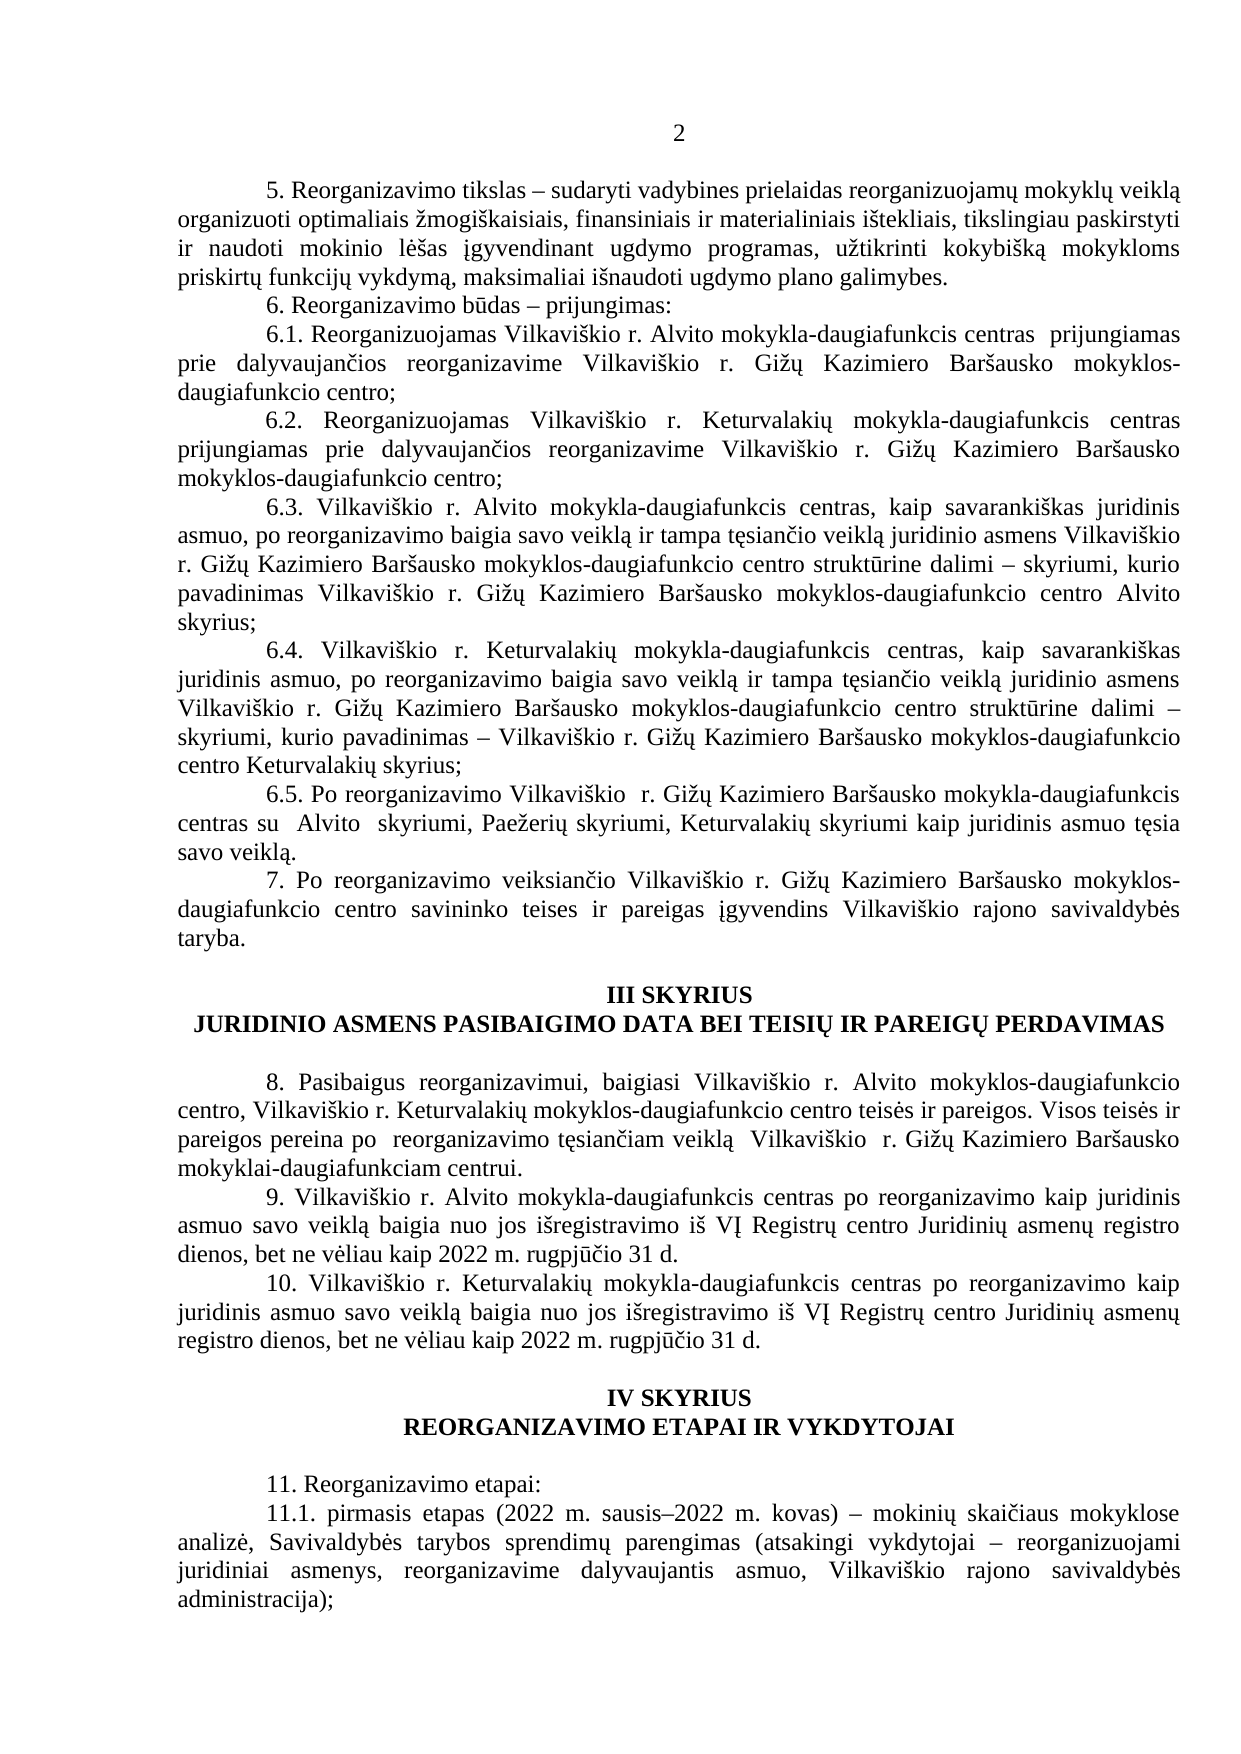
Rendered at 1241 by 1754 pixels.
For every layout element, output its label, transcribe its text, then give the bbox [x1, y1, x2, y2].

text 6.4. Vilkaviškio r. Keturvalakių mokykla-daugiafunkcis centras, kaip savarankiškas juridinis asmuo, po reorganizavimo baigia savo veiklą ir tampa tęsiančio veiklą juridinio asmens Vilkaviškio r. Gižų Kazimiero Baršausko mokyklos-daugiafunkcio centro struktūrine dalimi – skyriumi, kurio pavadinimas – Vilkaviškio r. Gižų Kazimiero Baršausko mokyklos-daugiafunkcio centro Keturvalakių skyrius; [177, 636, 1181, 779]
text 5. Reorganizavimo tikslas – sudaryti vadybines prielaidas reorganizuojamų mokyklų veiklą organizuoti optimaliais žmogiškaisiais, finansiniais ir materialiniais ištekliais, tikslingiau paskirstyti ir naudoti mokinio lėšas įgyvendinant ugdymo programas, užtikrinti kokybišką mokykloms priskirtų funkcijų vykdymą, maksimaliai išnaudoti ugdymo plano galimybes. [177, 176, 1181, 291]
text 11.1. pirmasis etapas (2022 m. sausis–2022 m. kovas) – mokinių skaičiaus mokyklose analizė, Savivaldybės tarybos sprendimų parengimas (atsakingi vykdytojai – reorganizuojami juridiniai asmenys, reorganizavime dalyvaujantis asmuo, Vilkaviškio rajono savivaldybės administracija); [177, 1498, 1181, 1613]
text 6.5. Po reorganizavimo Vilkaviškio r. Gižų Kazimiero Baršausko mokykla-daugiafunkcis centras su Alvito skyriumi, Paežerių skyriumi, Keturvalakių skyriumi kaip juridinis asmuo tęsia savo veiklą. [177, 779, 1181, 866]
text IV SKYRIUS [177, 1383, 1181, 1412]
text JURIDINIO ASMENS PASIBAIGIMO DATA BEI TEISIŲ IR PAREIGŲ PERDAVIMAS [177, 1009, 1181, 1038]
text 7. Po reorganizavimo veiksiančio Vilkaviškio r. Gižų Kazimiero Baršausko mokyklos-daugiafunkcio centro savininko teises ir pareigas įgyvendins Vilkaviškio rajono savivaldybės taryba. [177, 866, 1181, 952]
text 6.3. Vilkaviškio r. Alvito mokykla-daugiafunkcis centras, kaip savarankiškas juridinis asmuo, po reorganizavimo baigia savo veiklą ir tampa tęsiančio veiklą juridinio asmens Vilkaviškio r. Gižų Kazimiero Baršausko mokyklos-daugiafunkcio centro struktūrine dalimi – skyriumi, kurio pavadinimas Vilkaviškio r. Gižų Kazimiero Baršausko mokyklos-daugiafunkcio centro Alvito skyrius; [177, 492, 1181, 636]
text 9. Vilkaviškio r. Alvito mokykla-daugiafunkcis centras po reorganizavimo kaip juridinis asmuo savo veiklą baigia nuo jos išregistravimo iš VĮ Registrų centro Juridinių asmenų registro dienos, bet ne vėliau kaip 2022 m. rugpjūčio 31 d. [177, 1182, 1181, 1268]
text 11. Reorganizavimo etapai: [177, 1469, 1181, 1498]
text 8. Pasibaigus reorganizavimui, baigiasi Vilkaviškio r. Alvito mokyklos-daugiafunkcio centro, Vilkaviškio r. Keturvalakių mokyklos-daugiafunkcio centro teisės ir pareigos. Visos teisės ir pareigos pereina po reorganizavimo tęsiančiam veiklą Vilkaviškio r. Gižų Kazimiero Baršausko mokyklai-daugiafunkciam centrui. [177, 1067, 1181, 1182]
text 10. Vilkaviškio r. Keturvalakių mokykla-daugiafunkcis centras po reorganizavimo kaip juridinis asmuo savo veiklą baigia nuo jos išregistravimo iš VĮ Registrų centro Juridinių asmenų registro dienos, bet ne vėliau kaip 2022 m. rugpjūčio 31 d. [177, 1268, 1181, 1354]
text 6. Reorganizavimo būdas – prijungimas: [177, 291, 1181, 319]
text REORGANIZAVIMO ETAPAI IR VYKDYTOJAI [177, 1412, 1181, 1441]
text 6.1. Reorganizuojamas Vilkaviškio r. Alvito mokykla-daugiafunkcis centras prijungiamas prie dalyvaujančios reorganizavime Vilkaviškio r. Gižų Kazimiero Baršausko mokyklos-daugiafunkcio centro; [177, 319, 1181, 406]
text 6.2. Reorganizuojamas Vilkaviškio r. Keturvalakių mokykla-daugiafunkcis centras prijungiamas prie dalyvaujančios reorganizavime Vilkaviškio r. Gižų Kazimiero Baršausko mokyklos-daugiafunkcio centro; [177, 406, 1181, 492]
text III SKYRIUS [177, 981, 1181, 1009]
